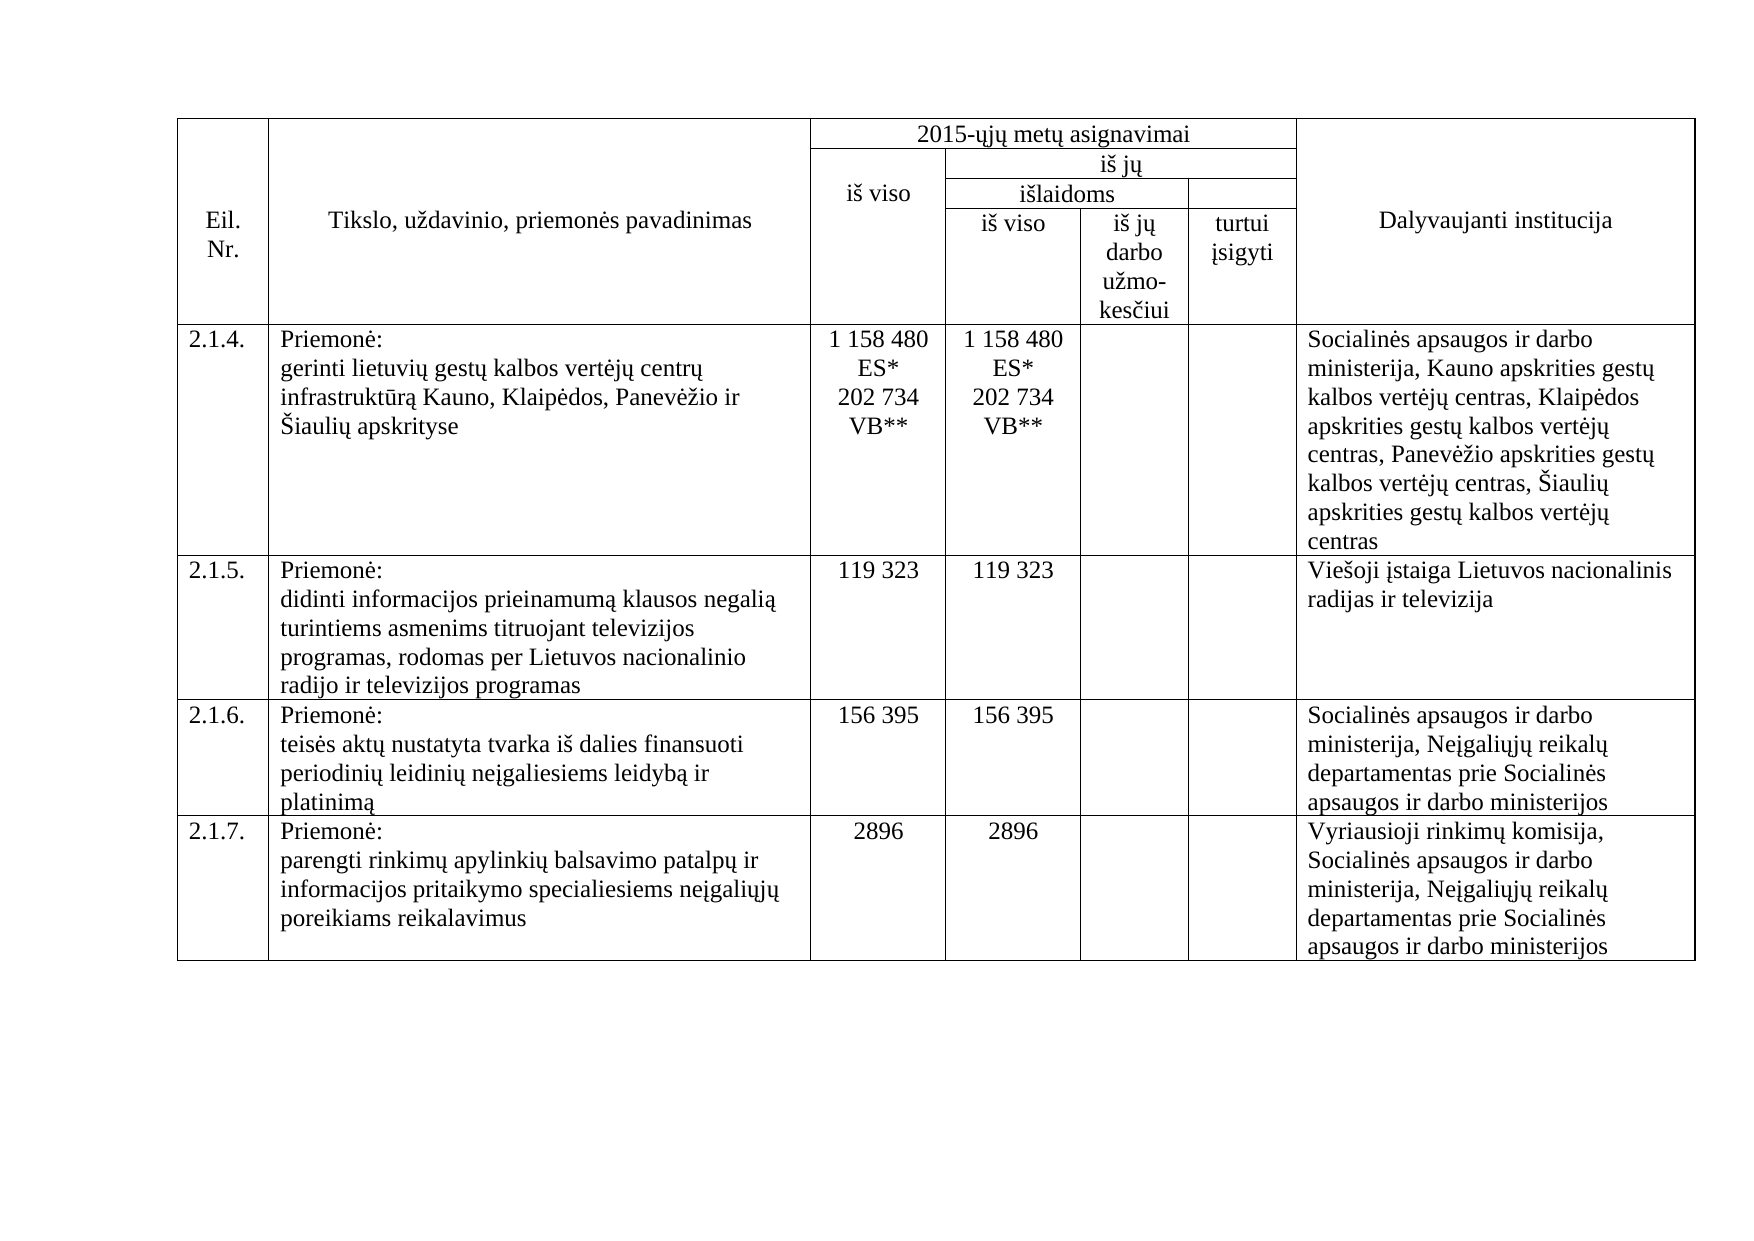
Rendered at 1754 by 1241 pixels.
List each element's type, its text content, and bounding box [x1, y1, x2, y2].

table_cell Priemonė: teisės aktų nustatyta tvarka iš dalies finansuoti periodinių leidinių neįgaliesiems leidybą ir platinimą [269, 700, 810, 815]
table_cell 156 395 [811, 700, 945, 815]
table_cell [1189, 179, 1296, 207]
table_cell [1081, 556, 1188, 699]
table_cell [1189, 816, 1296, 960]
table_cell Socialinės apsaugos ir darbo ministerija, Kauno apskrities gestų kalbos vertėjų centras, Klaipėdos apskrities gestų kalbos vertėjų centras, Panevėžio apskrities gestų kalbos vertėjų centras, Šiaulių apskrities gestų kalbos vertėjų centras [1297, 325, 1694, 554]
table_cell iš jų [946, 149, 1296, 178]
table_cell Priemonė: gerinti lietuvių gestų kalbos vertėjų centrų infrastruktūrą Kauno, Klaipėdos, Panevėžio ir Šiaulių apskrityse [269, 325, 810, 554]
table_cell iš jų darbo užmo-kesčiui [1081, 209, 1188, 323]
table_cell 119 323 [811, 556, 945, 699]
table_cell 156 395 [946, 700, 1080, 815]
table_cell [1189, 325, 1296, 554]
table_cell iš viso [946, 209, 1080, 323]
table_cell Priemonė: didinti informacijos prieinamumą klausos negalią turintiems asmenims titruojant televizijos programas, rodomas per Lietuvos nacionalinio radijo ir televizijos programas [269, 556, 810, 699]
table_cell [1081, 700, 1188, 815]
table_header Tikslo, uždavinio, priemonės pavadinimas [269, 119, 810, 323]
table_cell Vyriausioji rinkimų komisija, Socialinės apsaugos ir darbo ministerija, Neįgaliųjų reikalų departamentas prie Socialinės apsaugos ir darbo ministerijos [1297, 816, 1694, 960]
table_cell Viešoji įstaiga Lietuvos nacionalinis radijas ir televizija [1297, 556, 1694, 699]
table_cell išlaidoms [946, 179, 1188, 207]
table_cell Priemonė: parengti rinkimų apylinkių balsavimo patalpų ir informacijos pritaikymo specialiesiems neįgaliųjų poreikiams reikalavimus [269, 816, 810, 960]
table_cell 1 158 480 ES* 202 734 VB** [811, 325, 945, 554]
table_cell 2.1.7. [178, 816, 268, 960]
table_cell 2896 [946, 816, 1080, 960]
table_cell turtui įsigyti [1189, 209, 1296, 323]
table_cell [1081, 816, 1188, 960]
table_cell 2.1.4. [178, 325, 268, 554]
table_cell 2.1.5. [178, 556, 268, 699]
table_cell Socialinės apsaugos ir darbo ministerija, Neįgaliųjų reikalų departamentas prie Socialinės apsaugos ir darbo ministerijos [1297, 700, 1694, 815]
table_cell 119 323 [946, 556, 1080, 699]
table_header Dalyvaujanti institucija [1297, 119, 1694, 323]
table_header 2015-ųjų metų asignavimai [811, 119, 1296, 148]
table_cell [1081, 325, 1188, 554]
table_header Eil. Nr. [178, 119, 268, 323]
table_cell 2.1.6. [178, 700, 268, 815]
table_cell iš viso [811, 149, 945, 323]
table_cell [1189, 556, 1296, 699]
table_cell 2896 [811, 816, 945, 960]
table_cell [1189, 700, 1296, 815]
table_cell 1 158 480 ES* 202 734 VB** [946, 325, 1080, 554]
